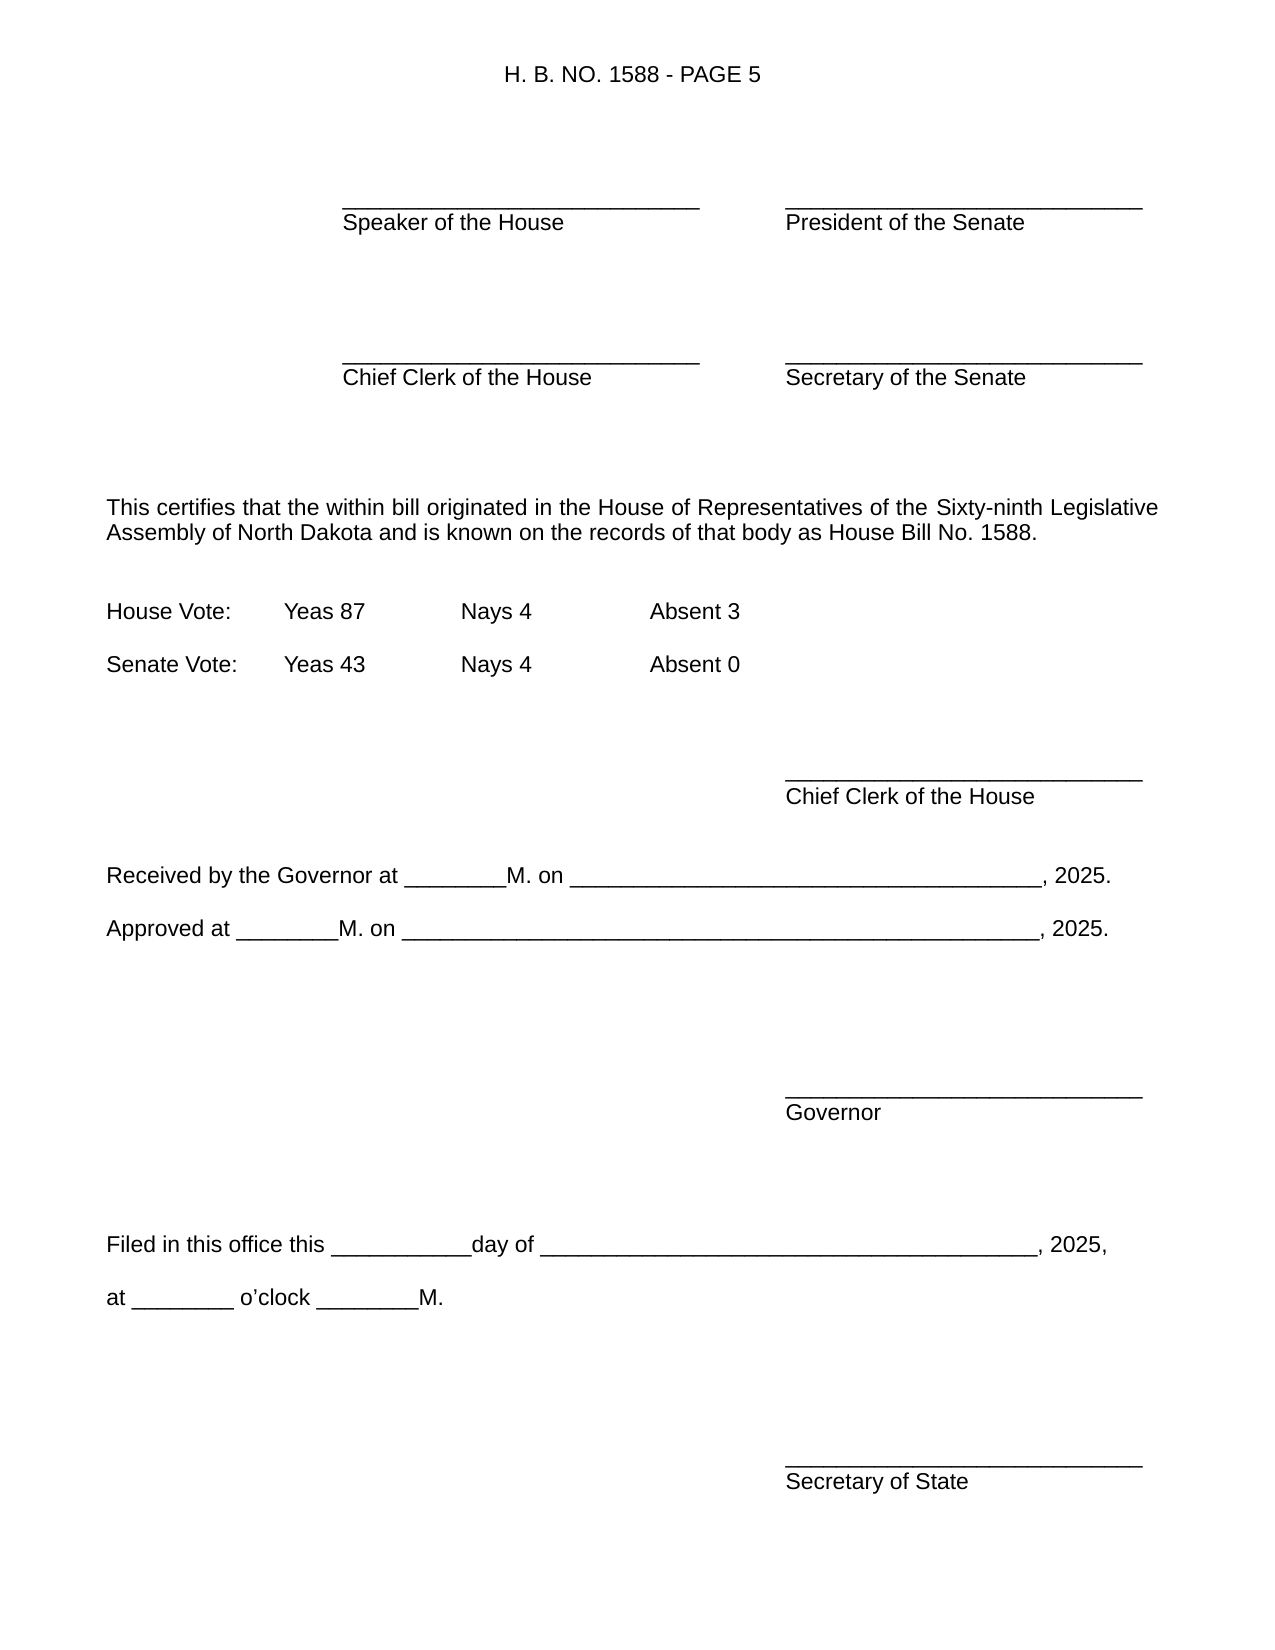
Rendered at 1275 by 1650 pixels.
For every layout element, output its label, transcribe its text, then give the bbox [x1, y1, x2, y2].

text ____________________________ ____________________________ [106, 341, 1158, 366]
text ____________________________ ____________________________ [106, 186, 1158, 211]
text House Vote: Yeas 87 Nays 4 Absent 3 [106, 598, 1158, 625]
text Approved at ________M. on __________________________________________________, 2025. [106, 914, 1158, 941]
text at ________ o’clock ________M. [106, 1283, 1158, 1310]
text ____________________________ [106, 1442, 1158, 1468]
text Senate Vote: Yeas 43 Nays 4 Absent 0 [106, 651, 1158, 677]
text Secretary of State [106, 1468, 1158, 1494]
text Speaker of the House President of the Senate [106, 211, 1158, 236]
text Chief Clerk of the House Secretary of the Senate [106, 366, 1158, 391]
text Received by the Governor at ________M. on _____________________________________, 2025. [106, 862, 1158, 888]
text ____________________________ [106, 1073, 1158, 1099]
text Chief Clerk of the House [106, 783, 1158, 809]
text ____________________________ [106, 756, 1158, 783]
text Filed in this office this ___________day of _______________________________________, 2025, [106, 1231, 1158, 1257]
text This certifies that the within bill originated in the House of Representatives of the Sixty-ninth Legislative Assembly of North Dakota and is known on the records of that body as House Bill No. 1588. [106, 496, 1158, 546]
text Governor [106, 1099, 1158, 1125]
